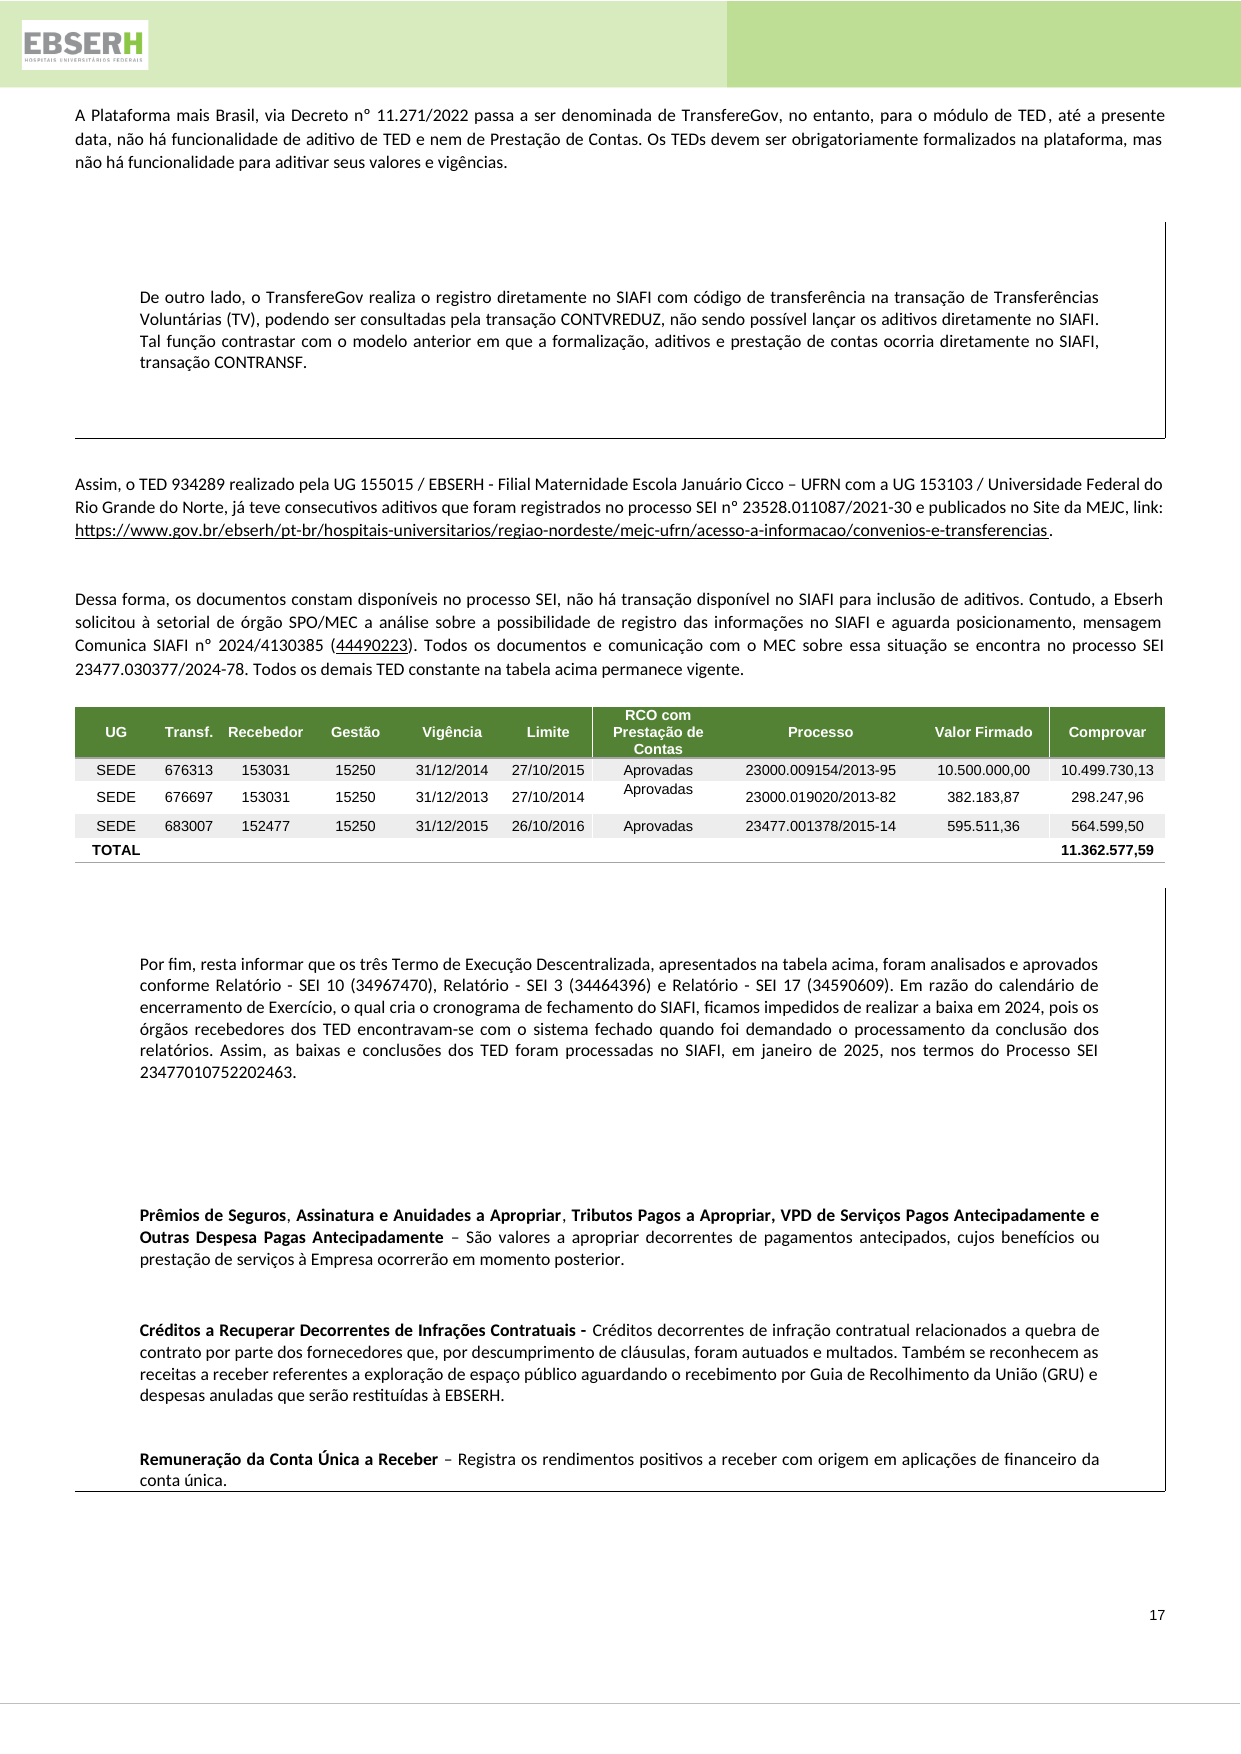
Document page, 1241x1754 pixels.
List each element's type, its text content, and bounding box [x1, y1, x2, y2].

text A Plataforma mais Brasil, via Decreto nº 11.271/2022 passa a ser denominada de TransfereGov, no entanto, para o módulo de TED, até a presente data, não há funcionalidade de aditivo de TED e nem de Prestação de Contas. Os TEDs devem ser obrigatoriamente formalizados na plataforma, mas não há funcionalidade para aditivar seus valores e vigências. [75, 104, 1165, 172]
list Por fim, resta informar que os três Termo de Execução Descentralizada, apresentados na tabela acima, foram analisados e aprovados conforme Relatório - SEI 10 (34967470), Relatório - SEI 3 (34464396) e Relatório - SEI 17 (34590609). Em razão do calendário de encerramento de Exercício, o qual cria o cronograma de fechamento do SIAFI, ficamos impedidos de realizar a baixa em 2024, pois os órgãos recebedores dos TED encontravam-se com o sistema fechado quando foi demandado o processamento da conclusão dos relatórios. Assim, as baixas e conclusões dos TED foram processadas no SIAFI, em janeiro de 2025, nos termos do Processo SEI 23477010752202463. [75, 888, 1165, 1083]
table_cell [918, 838, 1049, 862]
table_cell 153031 [221, 781, 311, 814]
table_cell 153031 [221, 759, 311, 781]
table_header Vigência [400, 707, 504, 757]
table_cell [400, 838, 504, 862]
table_cell SEDE [75, 814, 157, 838]
table_cell 23000.019020/2013-82 [724, 781, 918, 814]
table_cell 23477.001378/2015-14 [724, 814, 918, 838]
table_cell 23000.009154/2013-95 [724, 759, 918, 781]
table_cell 595.511,36 [918, 814, 1049, 838]
table_header Processo [724, 707, 918, 757]
table_cell SEDE [75, 781, 157, 814]
table_cell 15250 [311, 781, 400, 814]
table_cell 27/10/2015 [504, 759, 592, 781]
table_cell Aprovadas [593, 781, 724, 814]
table_cell 683007 [157, 814, 221, 838]
table_cell 564.599,50 [1050, 814, 1165, 838]
list Prêmios de Seguros, Assinatura e Anuidades a Apropriar, Tributos Pagos a Apropriar, VPD de Serviços Pagos Antecipadamente e Outras Despesa Pagas Antecipadamente – São valores a apropriar decorrentes de pagamentos antecipados, cujos benefícios ou prestação de serviços à Empresa ocorrerão em momento posterior. [75, 1140, 1165, 1255]
table_cell 31/12/2014 [400, 759, 504, 781]
table_cell 15250 [311, 814, 400, 838]
table_header Recebedor [221, 707, 311, 757]
table_cell 31/12/2013 [400, 781, 504, 814]
table_cell [221, 838, 311, 862]
list Remuneração da Conta Única a Receber – Registra os rendimentos positivos a receber com origem em aplicações de financeiro da conta única. [75, 1383, 1165, 1491]
table_cell 11.362.577,59 [1050, 838, 1165, 862]
table_cell Aprovadas [593, 759, 724, 781]
table_cell [593, 838, 724, 862]
table_cell 10.500.000,00 [918, 759, 1049, 781]
table_header Transf. [157, 707, 221, 757]
table_cell [724, 838, 918, 862]
table_cell 15250 [311, 759, 400, 781]
table_header Valor Firmado [918, 707, 1049, 757]
table_cell Aprovadas [593, 814, 724, 838]
table_header Comprovar [1050, 707, 1165, 757]
text Dessa forma, os documentos constam disponíveis no processo SEI, não há transação disponível no SIAFI para inclusão de aditivos. Contudo, a Ebserh solicitou à setorial de órgão SPO/MEC a análise sobre a possibilidade de registro das informações no SIAFI e aguarda posicionamento, mensagem Comunica SIAFI nº 2024/4130385 (44490223). Todos os documentos e comunicação com o MEC sobre essa situação se encontra no processo SEI 23477.030377/2024-78. Todos os demais TED constante na tabela acima permanece vigente. [75, 588, 1165, 679]
table_cell [311, 838, 400, 862]
table_cell [504, 838, 592, 862]
table_cell [157, 838, 221, 862]
table_header RCO com Prestação de Contas [593, 707, 724, 757]
list Créditos a Recuperar Decorrentes de Infrações Contratuais - Créditos decorrentes de infração contratual relacionados a quebra de contrato por parte dos fornecedores que, por descumprimento de cláusulas, foram autuados e multados. Também se reconhecem as receitas a receber referentes a exploração de espaço público aguardando o recebimento por Guia de Recolhimento da União (GRU) e despesas anuladas que serão restituídas à EBSERH. [75, 1255, 1165, 1383]
table_header Limite [504, 707, 592, 757]
table_cell SEDE [75, 759, 157, 781]
table_cell 31/12/2015 [400, 814, 504, 838]
table_header Gestão [311, 707, 400, 757]
table_cell 298.247,96 [1050, 781, 1165, 814]
table_cell 676313 [157, 759, 221, 781]
table_cell 27/10/2014 [504, 781, 592, 814]
table_cell 26/10/2016 [504, 814, 592, 838]
table_cell 382.183,87 [918, 781, 1049, 814]
table_cell TOTAL [75, 838, 157, 862]
table_cell 676697 [157, 781, 221, 814]
table_cell 10.499.730,13 [1050, 759, 1165, 781]
list De outro lado, o TransfereGov realiza o registro diretamente no SIAFI com código de transferência na transação de Transferências Voluntárias (TV), podendo ser consultadas pela transação CONTVREDUZ, não sendo possível lançar os aditivos diretamente no SIAFI. Tal função contrastar com o modelo anterior em que a formalização, aditivos e prestação de contas ocorria diretamente no SIAFI, transação CONTRANSF. [75, 222, 1165, 438]
table_cell 152477 [221, 814, 311, 838]
table_header UG [75, 707, 157, 757]
text Assim, o TED 934289 realizado pela UG 155015 / EBSERH - Filial Maternidade Escola Januário Cicco – UFRN com a UG 153103 / Universidade Federal do Rio Grande do Norte, já teve consecutivos aditivos que foram registrados no processo SEI nº 23528.011087/2021-30 e publicados no Site da MEJC, link: https://www.gov.br/ebserh/pt-br/hospitais-universitarios/regiao-nordeste/mejc-ufrn/acesso-a-informacao/convenios-e-transferencias. [75, 473, 1165, 541]
